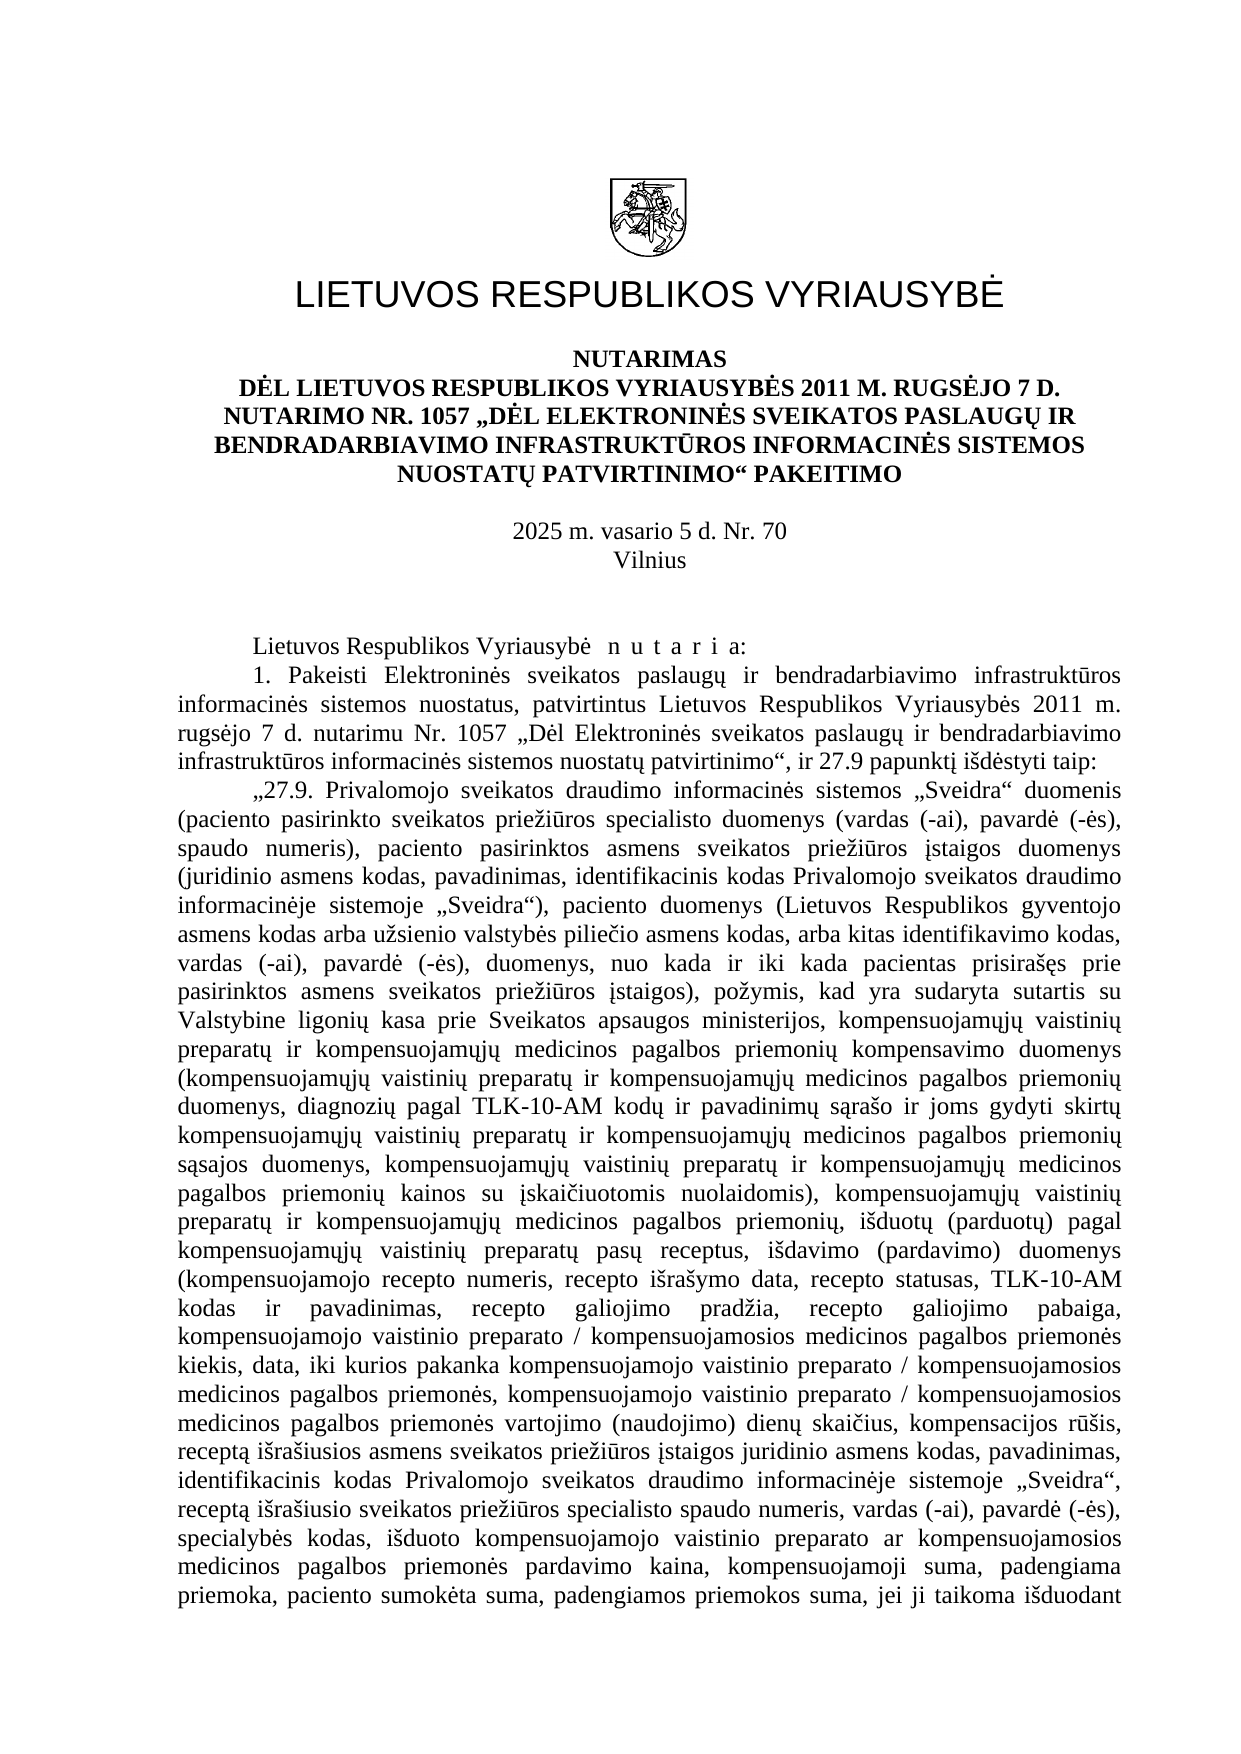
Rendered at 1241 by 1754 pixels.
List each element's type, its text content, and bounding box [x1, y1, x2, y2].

text 2025 m. vasario 5 d. Nr. 70 [177, 516, 1122, 545]
text DĖL LIETUVOS RESPUBLIKOS VYRIAUSYBĖS 2011 M. RUGSĖJO 7 D. NUTARIMO NR. 1057 „DĖL ELEKTRONINĖS SVEIKATOS PASLAUGŲ IR BENDRADARBIAVIMO INFRASTRUKTŪROS INFORMACINĖS SISTEMOS NUOSTATŲ PATVIRTINIMO“ PAKEITIMO [177, 373, 1122, 488]
text Vilnius [177, 545, 1122, 574]
text Lietuvos Respublikos Vyriausybė [177, 272, 1122, 315]
text „27.9. Privalomojo sveikatos draudimo informacinės sistemos „Sveidra“ duomenis (paciento pasirinkto sveikatos priežiūros specialisto duomenys (vardas (-ai), pavardė (-ės), spaudo numeris), paciento pasirinktos asmens sveikatos priežiūros įstaigos duomenys (juridinio asmens kodas, pavadinimas, identifikacinis kodas Privalomojo sveikatos draudimo informacinėje sistemoje „Sveidra“), paciento duomenys (Lietuvos Respublikos gyventojo asmens kodas arba užsienio valstybės piliečio asmens kodas, arba kitas identifikavimo kodas, vardas (-ai), pavardė (-ės), duomenys, nuo kada ir iki kada pacientas prisirašęs prie pasirinktos asmens sveikatos priežiūros įstaigos), požymis, kad yra sudaryta sutartis su Valstybine ligonių kasa prie Sveikatos apsaugos ministerijos, kompensuojamųjų vaistinių preparatų ir kompensuojamųjų medicinos pagalbos priemonių kompensavimo duomenys (kompensuojamųjų vaistinių preparatų ir kompensuojamųjų medicinos pagalbos priemonių duomenys, diagnozių pagal TLK‑10‑AM kodų ir pavadinimų sąrašo ir joms gydyti skirtų kompensuojamųjų vaistinių preparatų ir kompensuojamųjų medicinos pagalbos priemonių sąsajos duomenys, kompensuojamųjų vaistinių preparatų ir kompensuojamųjų medicinos pagalbos priemonių kainos su įskaičiuotomis nuolaidomis), kompensuojamųjų vaistinių preparatų ir kompensuojamųjų medicinos pagalbos priemonių, išduotų (parduotų) pagal kompensuojamųjų vaistinių preparatų pasų receptus, išdavimo (pardavimo) duomenys (kompensuojamojo recepto numeris, recepto išrašymo data, recepto statusas, TLK‑10-AM kodas ir pavadinimas, recepto galiojimo pradžia, recepto galiojimo pabaiga, kompensuojamojo vaistinio preparato / kompensuojamosios medicinos pagalbos priemonės kiekis, data, iki kurios pakanka kompensuojamojo vaistinio preparato / kompensuojamosios medicinos pagalbos priemonės, kompensuojamojo vaistinio preparato / kompensuojamosios medicinos pagalbos priemonės vartojimo (naudojimo) dienų skaičius, kompensacijos rūšis, receptą išrašiusios asmens sveikatos priežiūros įstaigos juridinio asmens kodas, pavadinimas, identifikacinis kodas Privalomojo sveikatos draudimo informacinėje sistemoje „Sveidra“, receptą išrašiusio sveikatos priežiūros specialisto spaudo numeris, vardas (-ai), pavardė (-ės), specialybės kodas, išduoto kompensuojamojo vaistinio preparato ar kompensuojamosios medicinos pagalbos priemonės pardavimo kaina, kompensuojamoji suma, padengiama priemoka, paciento sumokėta suma, padengiamos priemokos suma, jei ji taikoma išduodant [177, 775, 1122, 1609]
text Lietuvos Respublikos Vyriausybė nutaria: [177, 631, 1122, 660]
text 1. Pakeisti Elektroninės sveikatos paslaugų ir bendradarbiavimo infrastruktūros informacinės sistemos nuostatus, patvirtintus Lietuvos Respublikos Vyriausybės 2011 m. rugsėjo 7 d. nutarimu Nr. 1057 „Dėl Elektroninės sveikatos paslaugų ir bendradarbiavimo infrastruktūros informacinės sistemos nuostatų patvirtinimo“, ir 27.9 papunktį išdėstyti taip: [177, 660, 1122, 775]
text nutarimas [177, 344, 1122, 373]
